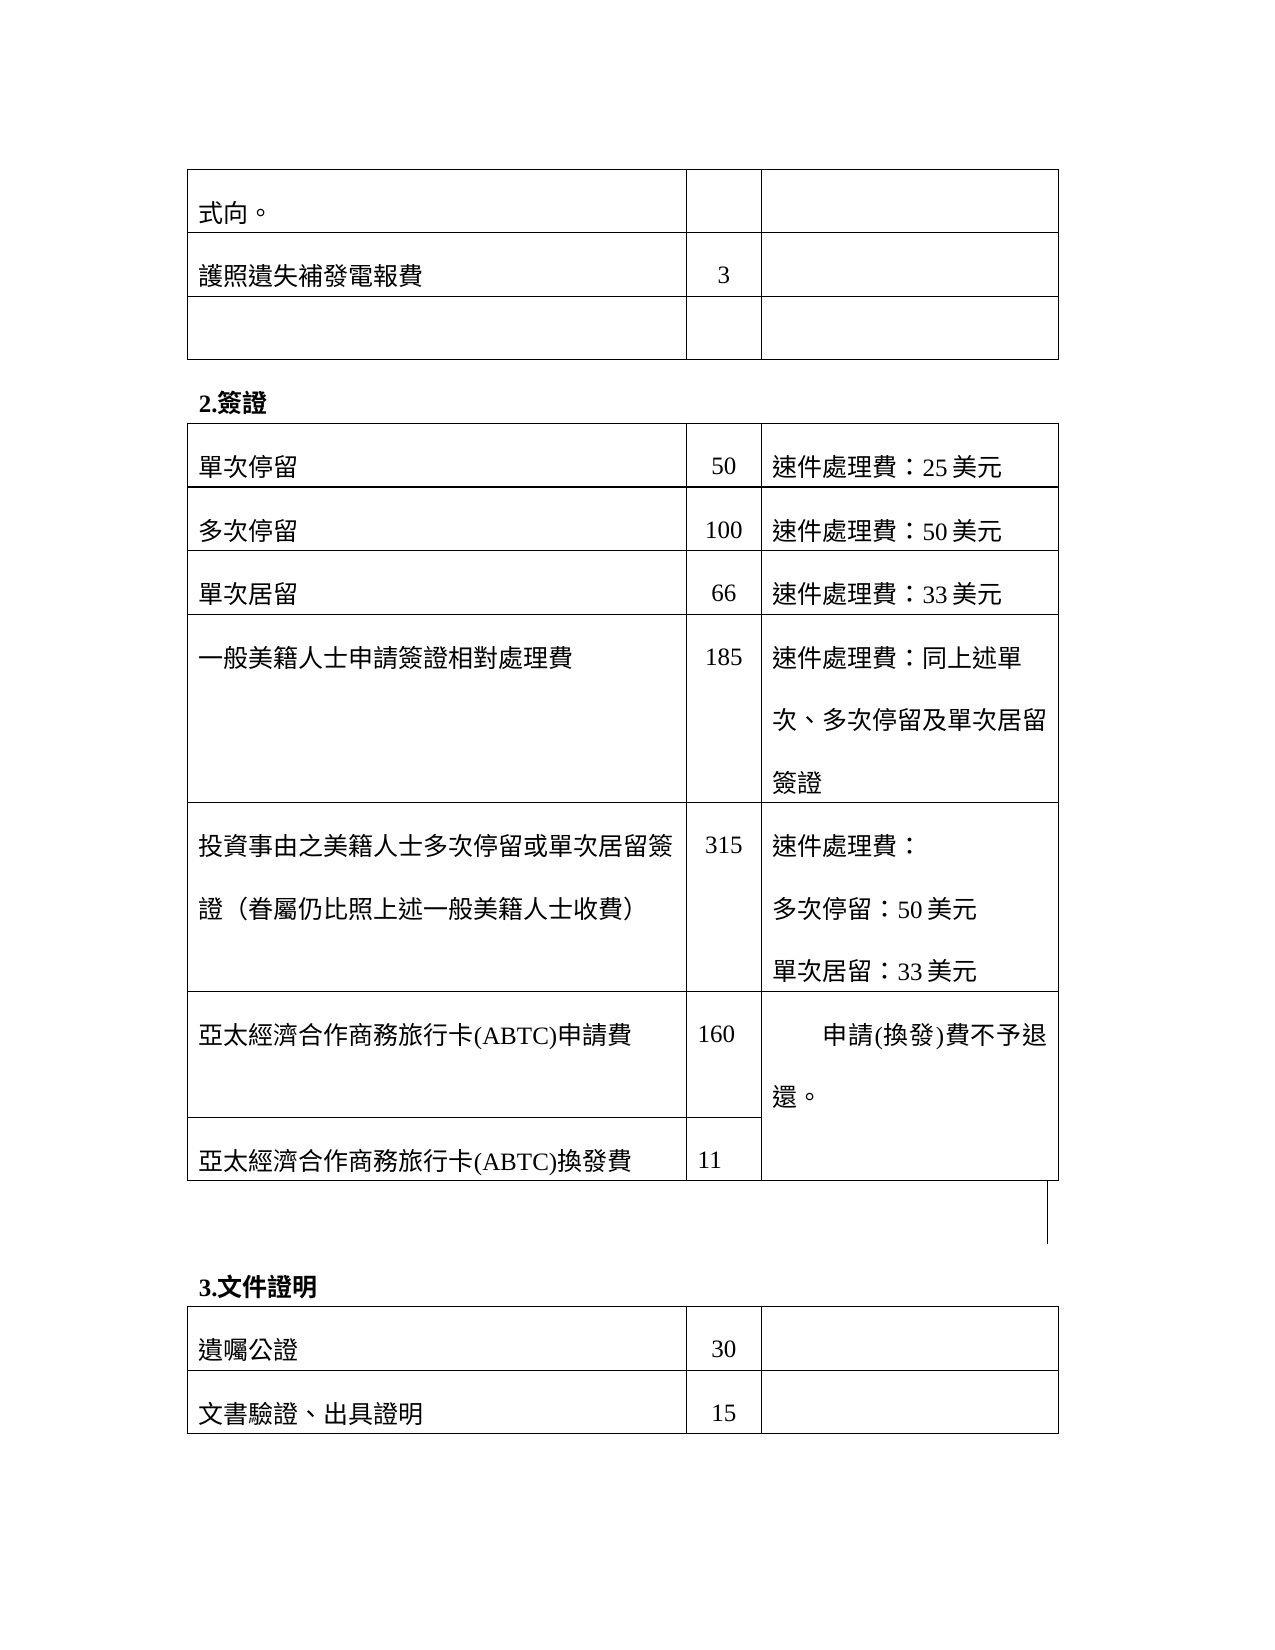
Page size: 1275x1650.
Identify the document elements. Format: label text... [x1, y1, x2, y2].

table_cell [762, 1117, 1058, 1180]
table_cell 2.簽證 [188, 360, 1059, 423]
table_cell 多次停留 [188, 488, 686, 550]
table_cell [188, 297, 686, 359]
table_cell 式向。 [188, 170, 686, 232]
table_cell 160 [687, 992, 761, 1117]
table_cell 50 [687, 424, 761, 486]
table_cell 亞太經濟合作商務旅行卡(ABTC)申請費 [188, 992, 686, 1117]
table_cell 100 [687, 488, 761, 550]
table_cell 申請(換發)費不予退還。 [762, 992, 1058, 1117]
table_cell [762, 170, 1058, 232]
table_cell 護照遺失補發電報費 [188, 233, 686, 296]
table_cell 速件處理費： 多次停留：50美元 單次居留：33美元 [762, 803, 1058, 991]
table_cell 3 [687, 233, 761, 296]
table_cell 單次居留 [188, 551, 686, 613]
table_cell [762, 297, 1058, 359]
table_cell 速件處理費：33美元 [762, 551, 1058, 613]
table_cell 11 [687, 1118, 761, 1180]
table_cell 速件處理費：50美元 [762, 488, 1058, 550]
table_cell 66 [687, 551, 761, 613]
table_cell 遺囑公證 [188, 1307, 686, 1370]
table_cell 速件處理費：25美元 [762, 424, 1058, 486]
table_cell 單次停留 [188, 424, 686, 486]
table_cell [687, 297, 761, 359]
table_cell [762, 233, 1058, 296]
table_cell 185 [687, 615, 761, 802]
table_cell 315 [687, 803, 761, 991]
table_cell 亞太經濟合作商務旅行卡(ABTC)換發費 [188, 1118, 686, 1180]
table_cell 投資事由之美籍人士多次停留或單次居留簽證（眷屬仍比照上述一般美籍人士收費） [188, 803, 686, 991]
table_cell [762, 1371, 1058, 1433]
table_cell 一般美籍人士申請簽證相對處理費 [188, 615, 686, 802]
table_cell [687, 170, 761, 232]
table_cell 15 [687, 1371, 761, 1433]
table_cell 速件處理費：同上述單次、多次停留及單次居留簽證 [762, 615, 1058, 802]
table_cell 文書驗證、出具證明 [188, 1371, 686, 1433]
table_cell 30 [687, 1307, 761, 1370]
table_cell 3.文件證明 [188, 1181, 1059, 1306]
table_cell [762, 1307, 1058, 1370]
